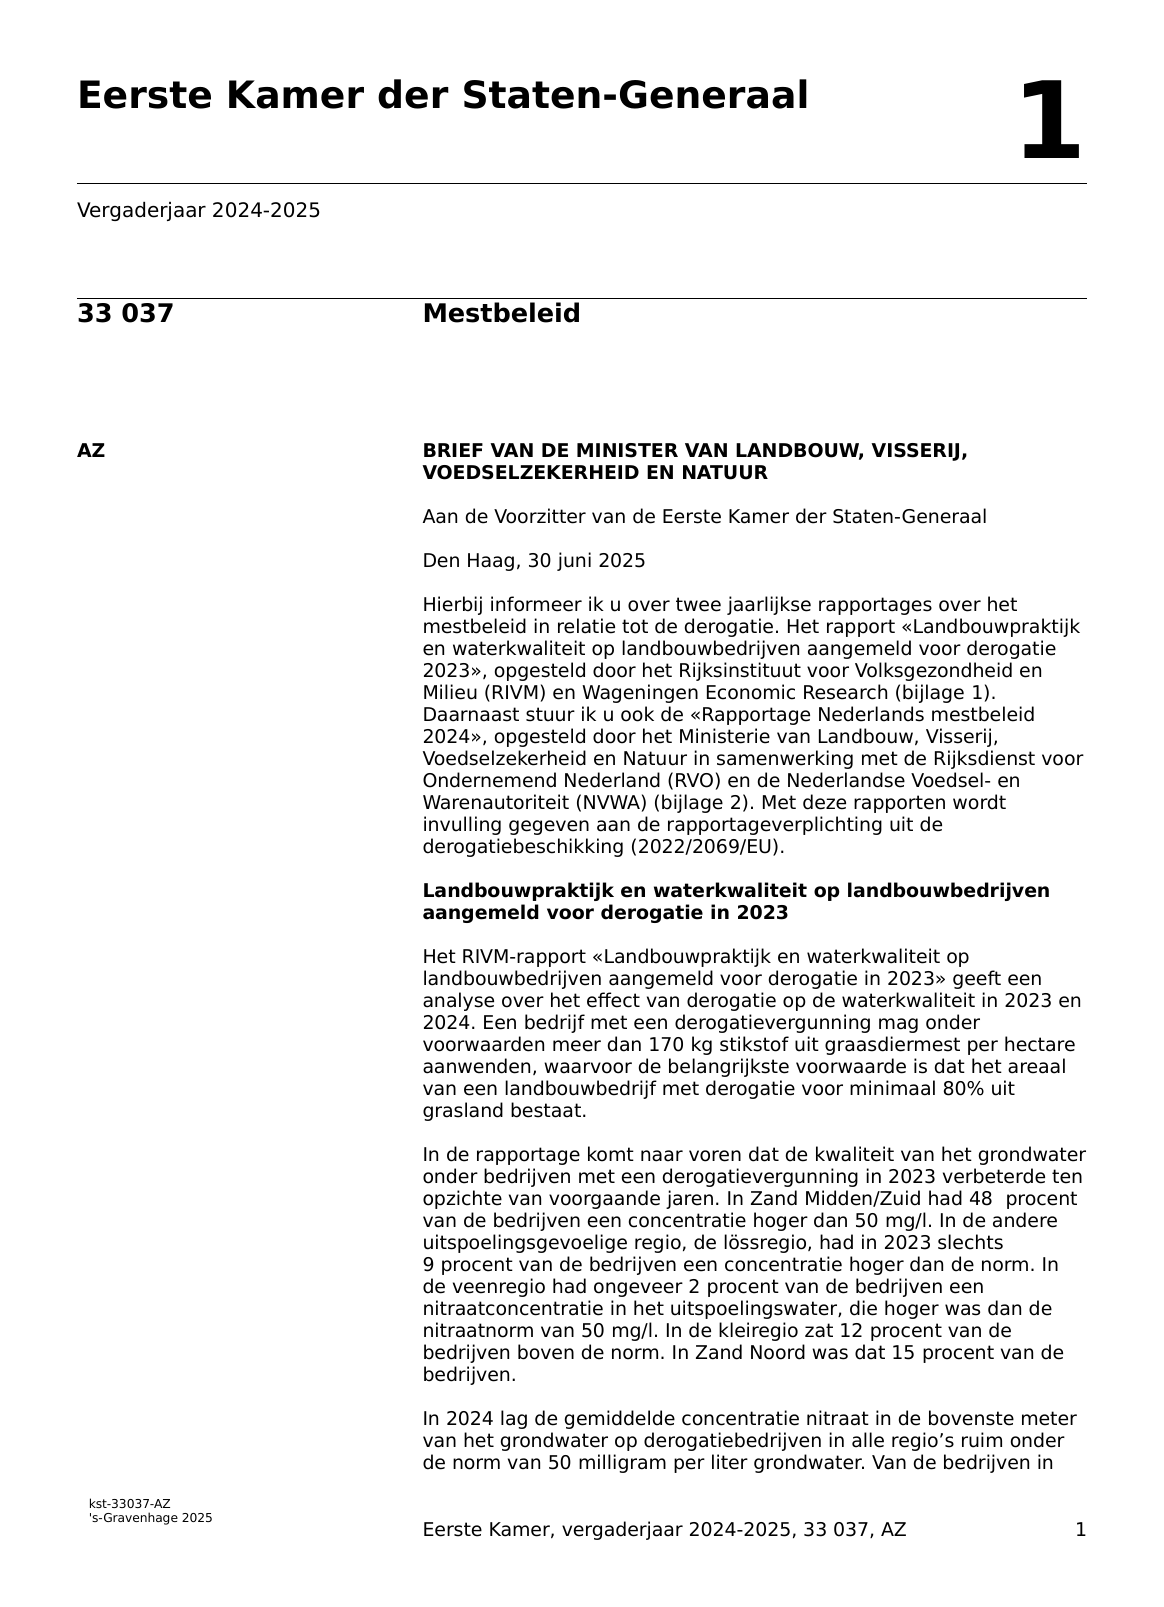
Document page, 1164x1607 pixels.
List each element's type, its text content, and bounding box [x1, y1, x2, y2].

subtitle AZ BRIEF VAN DE MINISTER VAN LANDBOUW, VISSERIJ, VOEDSELZEKERHEID EN NATUUR [77, 440, 1087, 484]
text In de rapportage komt naar voren dat de kwaliteit van het grondwater onder bedrijven met een derogatievergunning in 2023 verbeterde ten opzichte van voorgaande jaren. In Zand Midden/Zuid had 48 procent van de bedrijven een concentratie hoger dan 50 mg/l. In de andere uitspoelingsgevoelige regio, de lössregio, had in 2023 slechts 9 procent van de bedrijven een concentratie hoger dan de norm. In de veenregio had ongeveer 2 procent van de bedrijven een nitraatconcentratie in het uitspoelingswater, die hoger was dan de nitraatnorm van 50 mg/l. In de kleiregio zat 12 procent van de bedrijven boven de norm. In Zand Noord was dat 15 procent van de bedrijven. [422, 1144, 1087, 1386]
text In 2024 lag de gemiddelde concentratie nitraat in de bovenste meter van het grondwater op derogatiebedrijven in alle regio’s ruim onder de norm van 50 milligram per liter grondwater. Van de bedrijven in [422, 1408, 1087, 1474]
table_cell Vergaderjaar 2024-2025 [77, 184, 1087, 298]
text Het RIVM-rapport «Landbouwpraktijk en waterkwaliteit op landbouwbedrijven aangemeld voor derogatie in 2023» geeft een analyse over het effect van derogatie op de waterkwaliteit in 2023 en 2024. Een bedrijf met een derogatievergunning mag onder voorwaarden meer dan 170 kg stikstof uit graasdiermest per hectare aanwenden, waarvoor de belangrijkste voorwaarde is dat het areaal van een landbouwbedrijf met derogatie voor minimaal 80% uit grasland bestaat. [422, 946, 1087, 1122]
table_header 1 [886, 59, 1087, 183]
text Den Haag, 30 juni 2025 [422, 550, 1087, 572]
subtitle 33 037 Mestbeleid [77, 299, 1087, 329]
text Aan de Voorzitter van de Eerste Kamer der Staten-Generaal [422, 506, 1087, 528]
table_header Eerste Kamer der Staten-Generaal [77, 59, 886, 183]
text kst-33037-AZ [88, 1497, 323, 1511]
text 's-Gravenhage 2025 [88, 1511, 323, 1525]
text Hierbij informeer ik u over twee jaarlijkse rapportages over het mestbeleid in relatie tot de derogatie. Het rapport «Landbouwpraktijk en waterkwaliteit op landbouwbedrijven aangemeld voor derogatie 2023», opgesteld door het Rijksinstituut voor Volksgezondheid en Milieu (RIVM) en Wageningen Economic Research (bijlage 1). Daarnaast stuur ik u ook de «Rapportage Nederlands mestbeleid 2024», opgesteld door het Ministerie van Landbouw, Visserij, Voedselzekerheid en Natuur in samenwerking met de Rijksdienst voor Ondernemend Nederland (RVO) en de Nederlandse Voedsel- en Warenautoriteit (NVWA) (bijlage 2). Met deze rapporten wordt invulling gegeven aan de rapportageverplichting uit de derogatiebeschikking (2022/2069/EU). [422, 594, 1087, 858]
subtitle Landbouwpraktijk en waterkwaliteit op landbouwbedrijven aangemeld voor derogatie in 2023 [422, 880, 1087, 924]
